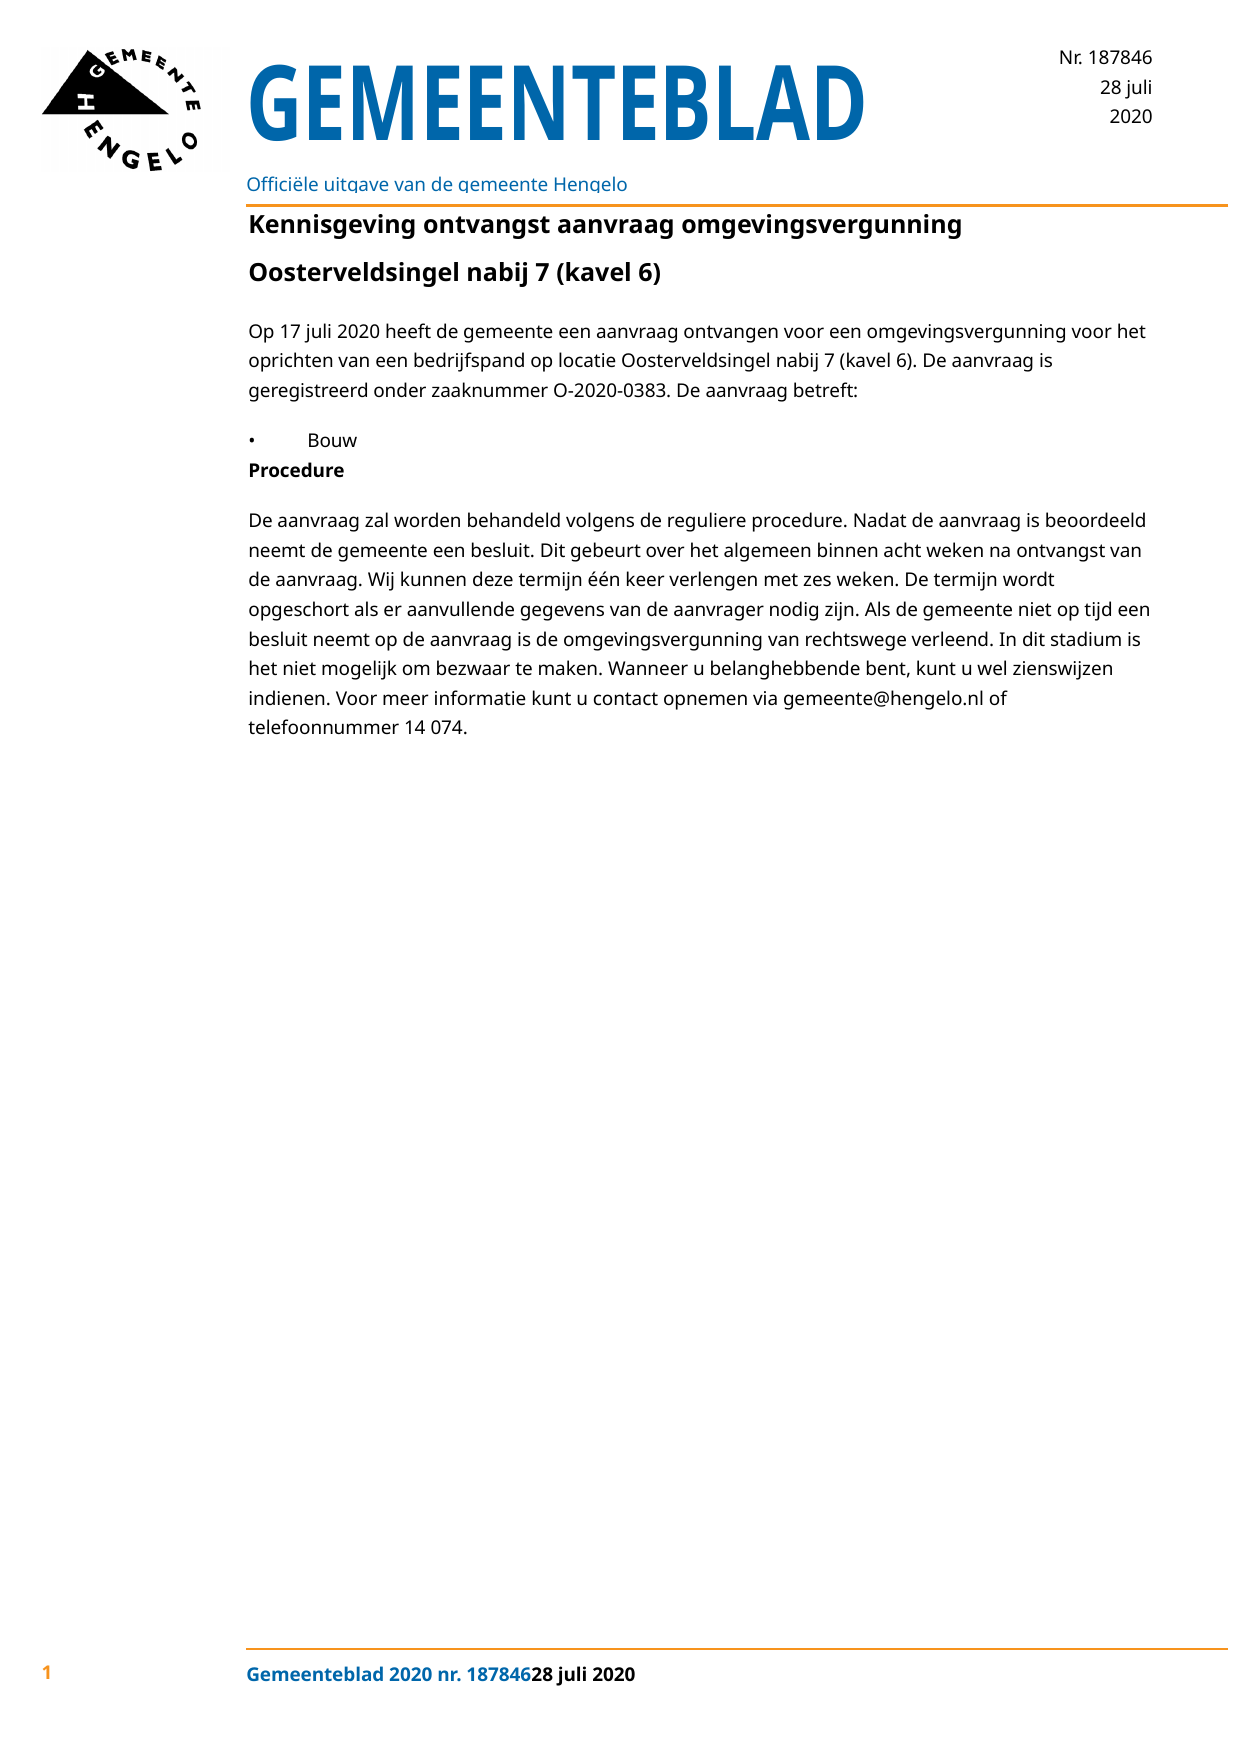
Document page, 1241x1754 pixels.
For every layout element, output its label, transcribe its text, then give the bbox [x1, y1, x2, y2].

text De aanvraag zal worden behandeld volgens de reguliere procedure. Nadat de aanvraag is beoordeeld neemt de gemeente een besluit. Dit gebeurt over het algemeen binnen acht weken na ontvangst van de aanvraag. Wij kunnen deze termijn één keer verlengen met zes weken. De termijn wordt opgeschort als er aanvullende gegevens van de aanvrager nodig zijn. Als de gemeente niet op tijd een besluit neemt op de aanvraag is de omgevingsvergunning van rechtswege verleend. In dit stadium is het niet mogelijk om bezwaar te maken. Wanneer u belanghebbende bent, kunt u wel zienswijzen indienen. Voor meer informatie kunt u contact opnemen via gemeente@hengelo.nl of telefoonnummer 14 074. [248, 507, 1152, 740]
text Kennisgeving ontvangst aanvraag omgevingsvergunning Oosterveldsingel nabij 7 (kavel 6) [248, 207, 1152, 288]
text Procedure [248, 457, 1152, 483]
text Op 17 juli 2020 heeft de gemeente een aanvraag ontvangen voor een omgevingsvergunning voor het oprichten van een bedrijfspand op locatie Oosterveldsingel nabij 7 (kavel 6). De aanvraag is geregistreerd onder zaaknummer O-2020-0383. De aanvraag betreft: [248, 318, 1152, 403]
list Bouw [248, 427, 1152, 453]
picture [41, 47, 231, 172]
